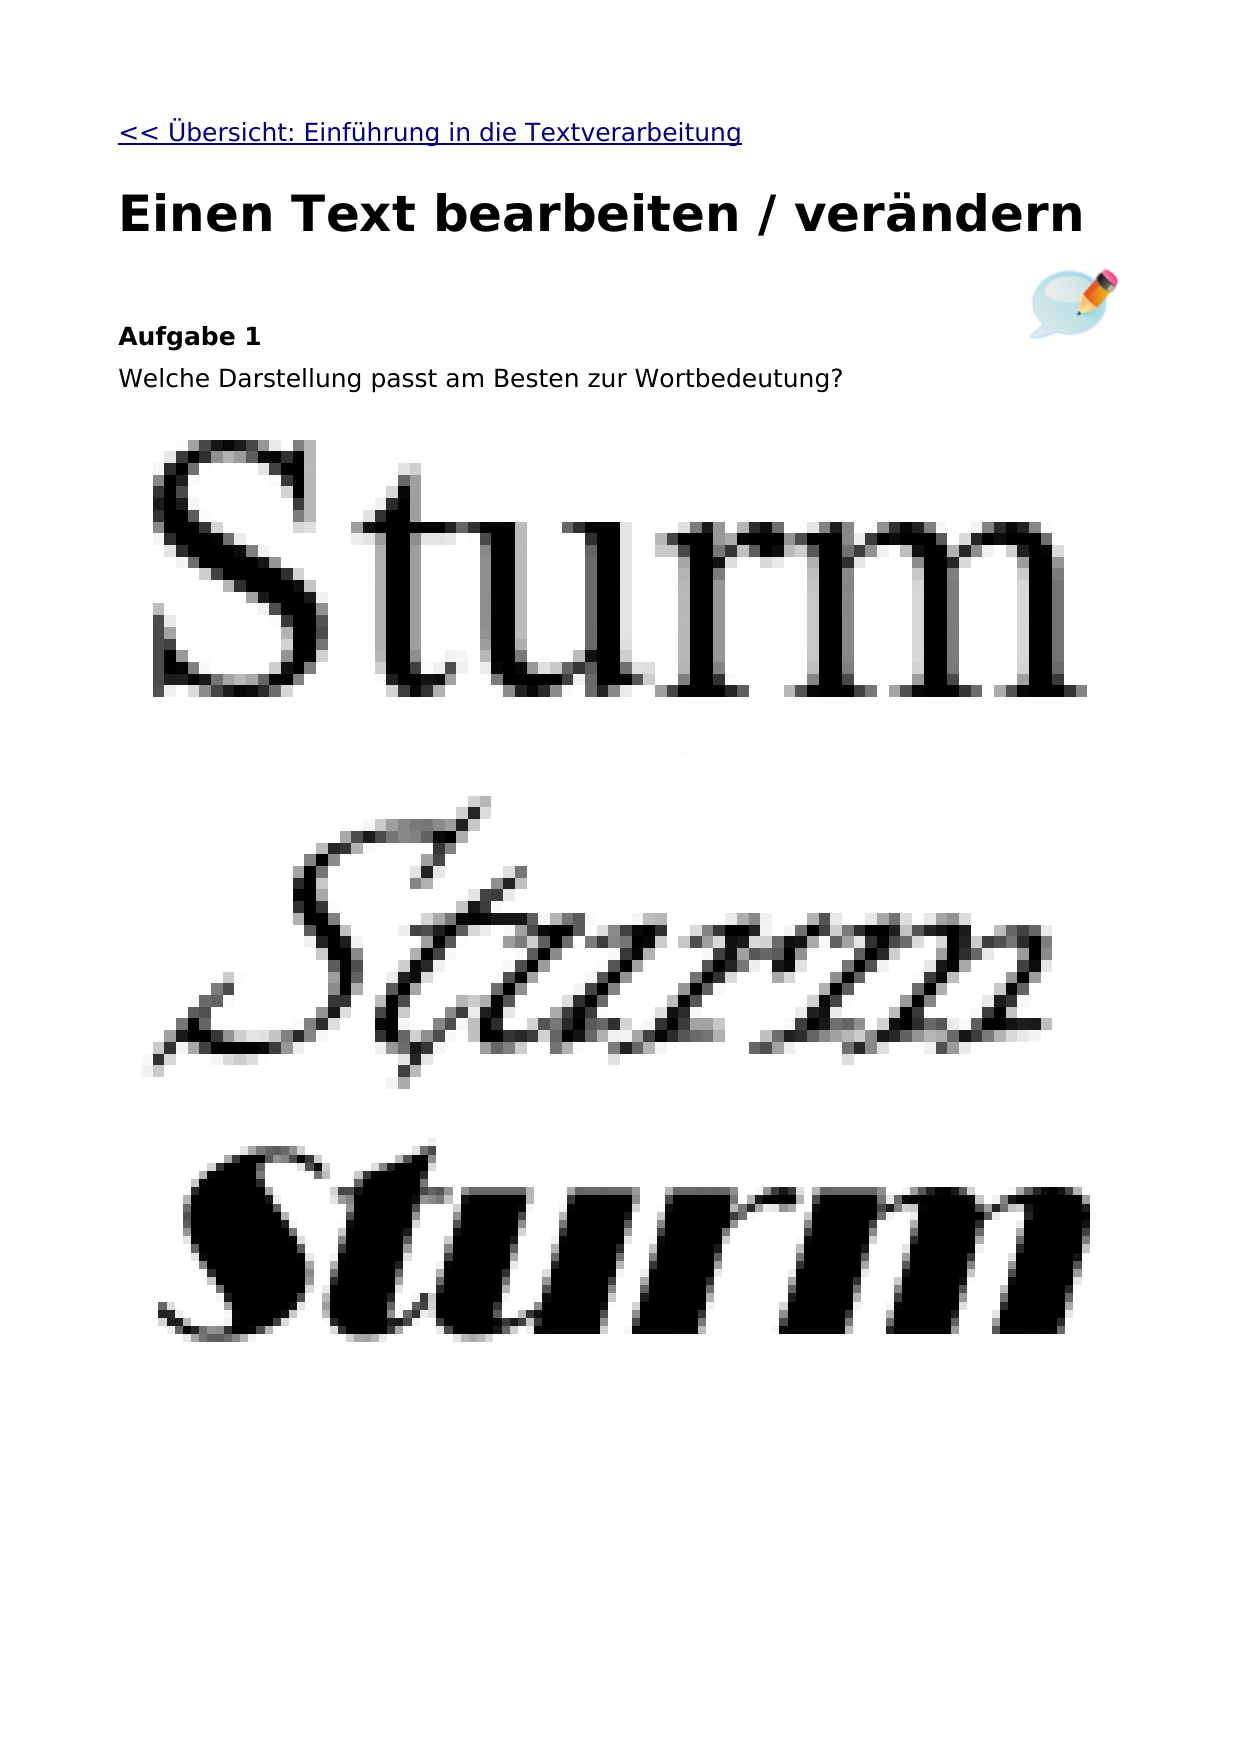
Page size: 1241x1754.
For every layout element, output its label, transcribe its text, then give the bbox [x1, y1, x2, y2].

subtitle Einen Text bearbeiten / verändern [118, 185, 1122, 243]
picture [118, 405, 1123, 756]
text << Übersicht: Einführung in die Textverarbeitung [118, 118, 1122, 147]
picture [118, 1106, 1123, 1392]
picture [1022, 255, 1123, 356]
text Welche Darstellung passt am Besten zur Wortbedeutung? [118, 364, 1122, 393]
subtitle Aufgabe 1 [118, 322, 1022, 351]
picture [118, 761, 1123, 1101]
